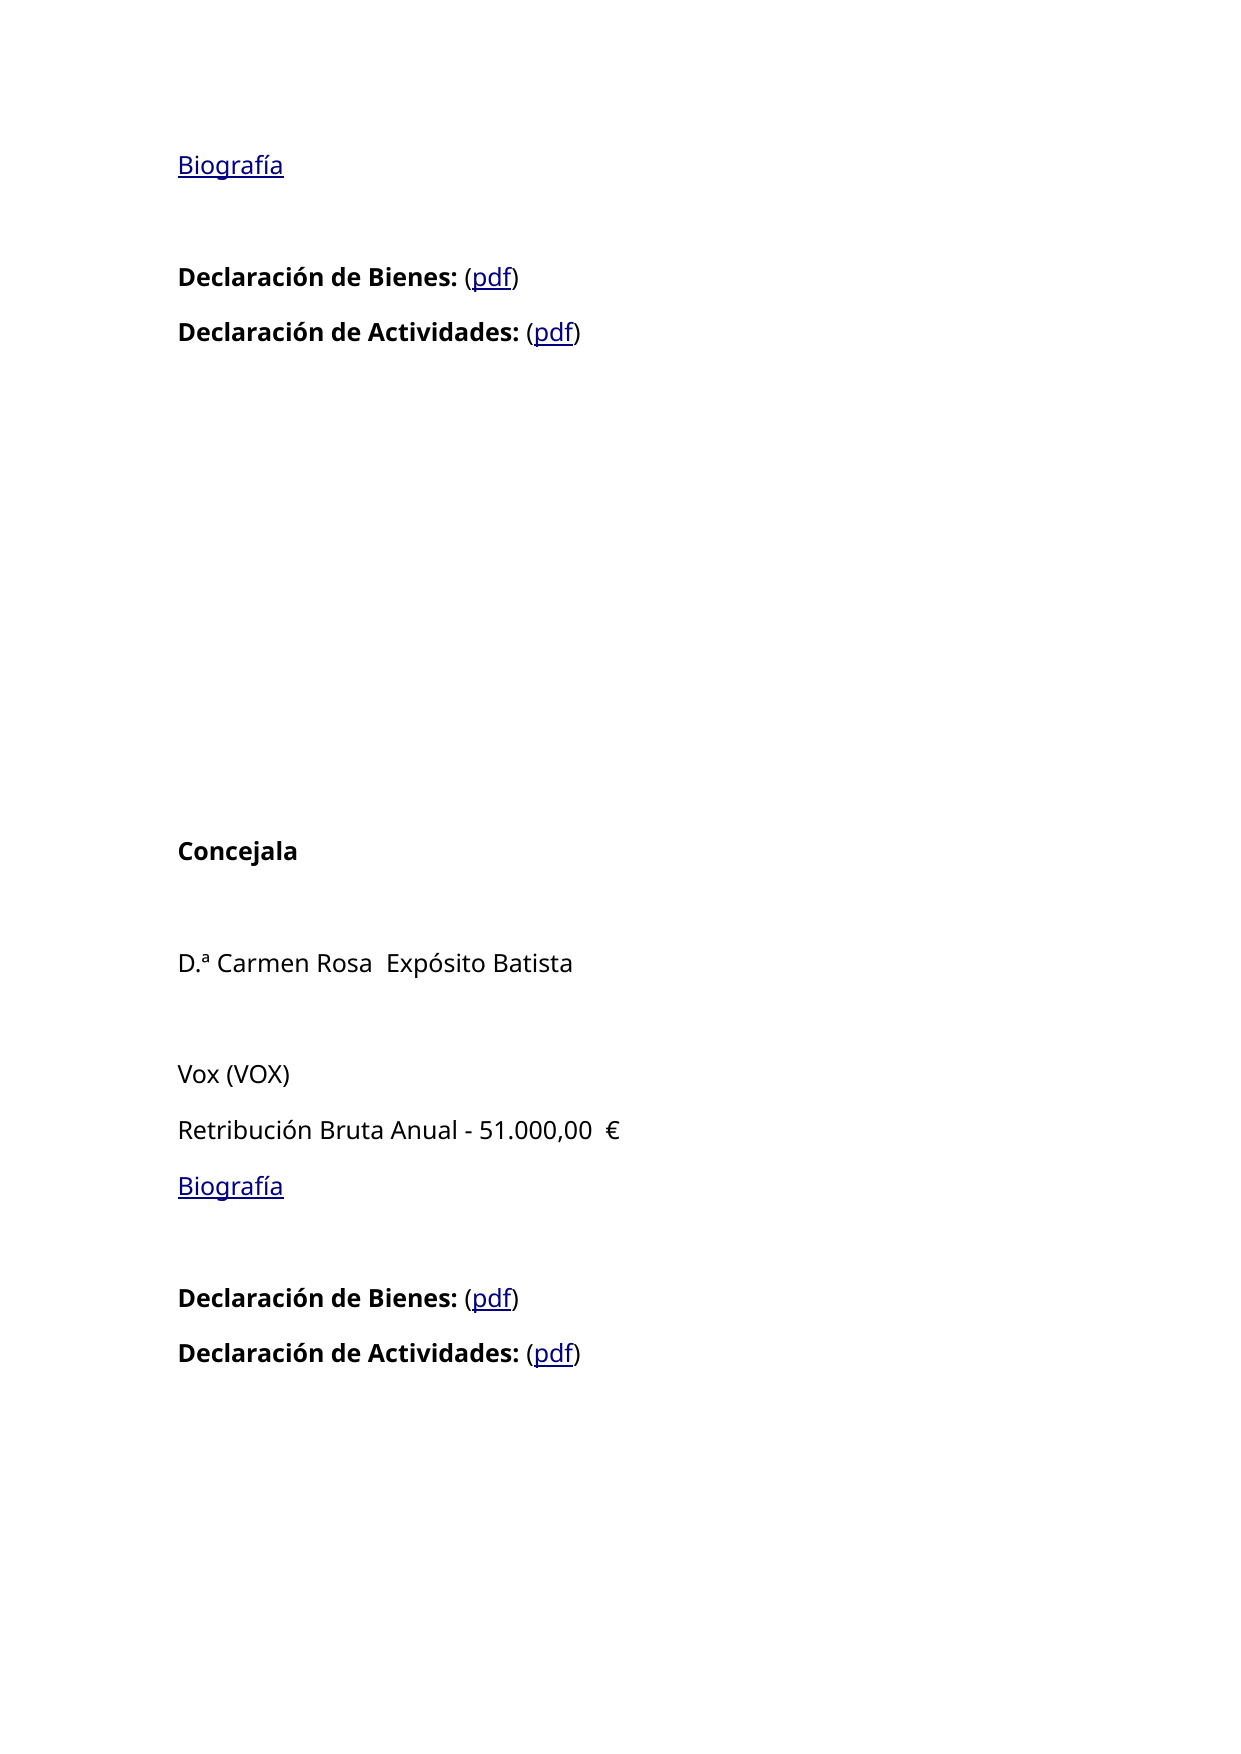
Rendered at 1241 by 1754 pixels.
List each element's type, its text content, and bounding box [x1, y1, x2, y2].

text Vox (VOX) [177, 1057, 1063, 1091]
text Declaración de Bienes: (pdf) [177, 1280, 1063, 1314]
text Declaración de Actividades: (pdf) [177, 315, 1063, 349]
text Concejala [177, 834, 1063, 868]
text D.ª Carmen Rosa Expósito Batista [177, 945, 1063, 979]
text Biografía [177, 148, 1063, 182]
text Declaración de Bienes: (pdf) [177, 259, 1063, 293]
text Biografía [177, 1169, 1063, 1203]
text Retribución Bruta Anual - 51.000,00 € [177, 1113, 1063, 1147]
text Declaración de Actividades: (pdf) [177, 1336, 1063, 1370]
